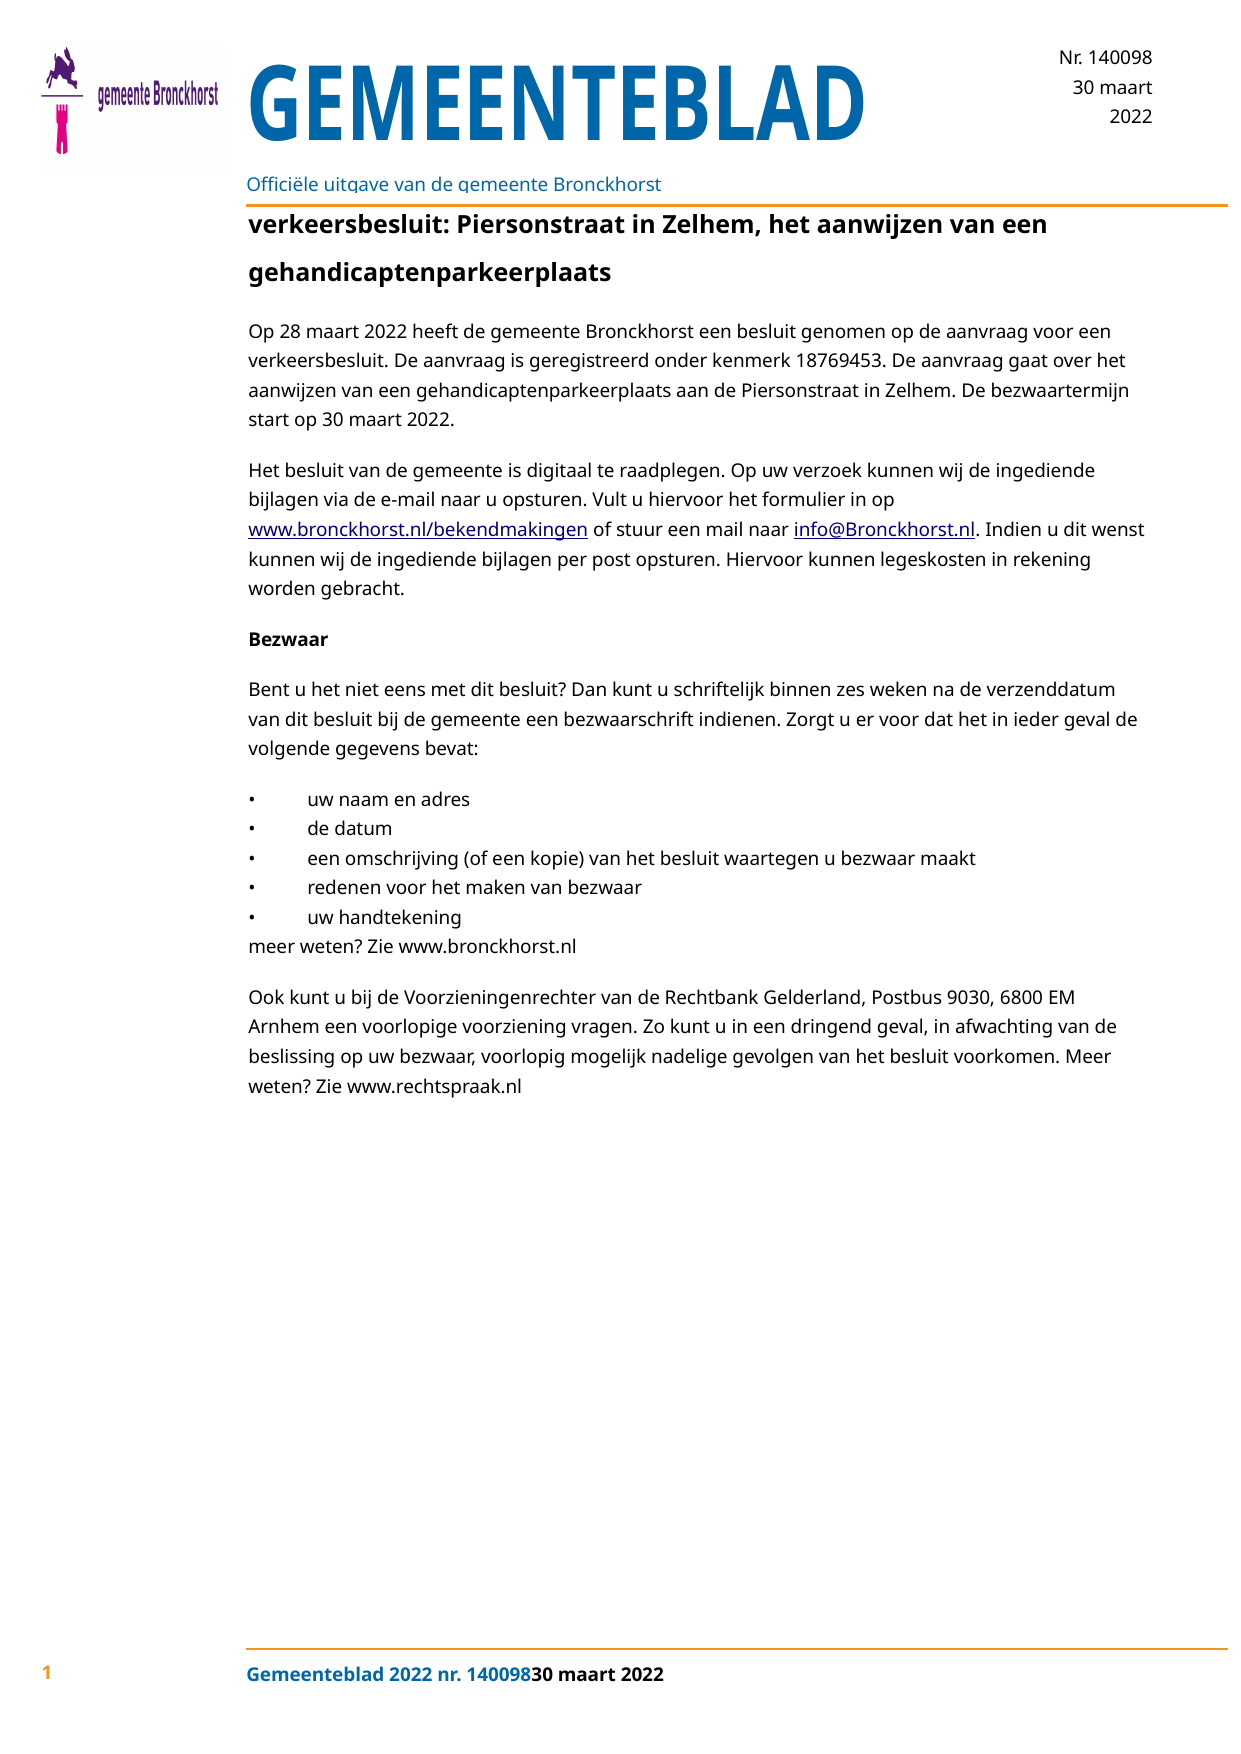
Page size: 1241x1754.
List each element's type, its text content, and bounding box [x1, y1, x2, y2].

text Op 28 maart 2022 heeft de gemeente Bronckhorst een besluit genomen op de aanvraag voor een verkeersbesluit. De aanvraag is geregistreerd onder kenmerk 18769453. De aanvraag gaat over het aanwijzen van een gehandicaptenparkeerplaats aan de Piersonstraat in Zelhem. De bezwaartermijn start op 30 maart 2022. [248, 318, 1152, 432]
text verkeersbesluit: Piersonstraat in Zelhem, het aanwijzen van een gehandicaptenparkeerplaats [248, 207, 1152, 288]
list de datum [248, 815, 1152, 841]
text meer weten? Zie www.bronckhorst.nl [248, 934, 1152, 959]
text Het besluit van de gemeente is digitaal te raadplegen. Op uw verzoek kunnen wij de ingediende bijlagen via de e-mail naar u opsturen. Vult u hiervoor het formulier in op www.bronckhorst.nl/bekendmakingen of stuur een mail naar info@Bronckhorst.nl. Indien u dit wenst kunnen wij de ingediende bijlagen per post opsturen. Hiervoor kunnen legeskosten in rekening worden gebracht. [248, 457, 1152, 601]
list uw naam en adres [248, 786, 1152, 812]
text Bezwaar [248, 626, 1152, 652]
list uw handtekening [248, 904, 1152, 930]
picture [41, 47, 231, 172]
text Ook kunt u bij de Voorzieningenrechter van de Rechtbank Gelderland, Postbus 9030, 6800 EM Arnhem een voorlopige voorziening vragen. Zo kunt u in een dringend geval, in afwachting van de beslissing op uw bezwaar, voorlopig mogelijk nadelige gevolgen van het besluit voorkomen. Meer weten? Zie www.rechtspraak.nl [248, 984, 1152, 1099]
text Bent u het niet eens met dit besluit? Dan kunt u schriftelijk binnen zes weken na de verzenddatum van dit besluit bij de gemeente een bezwaarschrift indienen. Zorgt u er voor dat het in ieder geval de volgende gegevens bevat: [248, 676, 1152, 761]
list redenen voor het maken van bezwaar [248, 874, 1152, 900]
list een omschrijving (of een kopie) van het besluit waartegen u bezwaar maakt [248, 845, 1152, 871]
